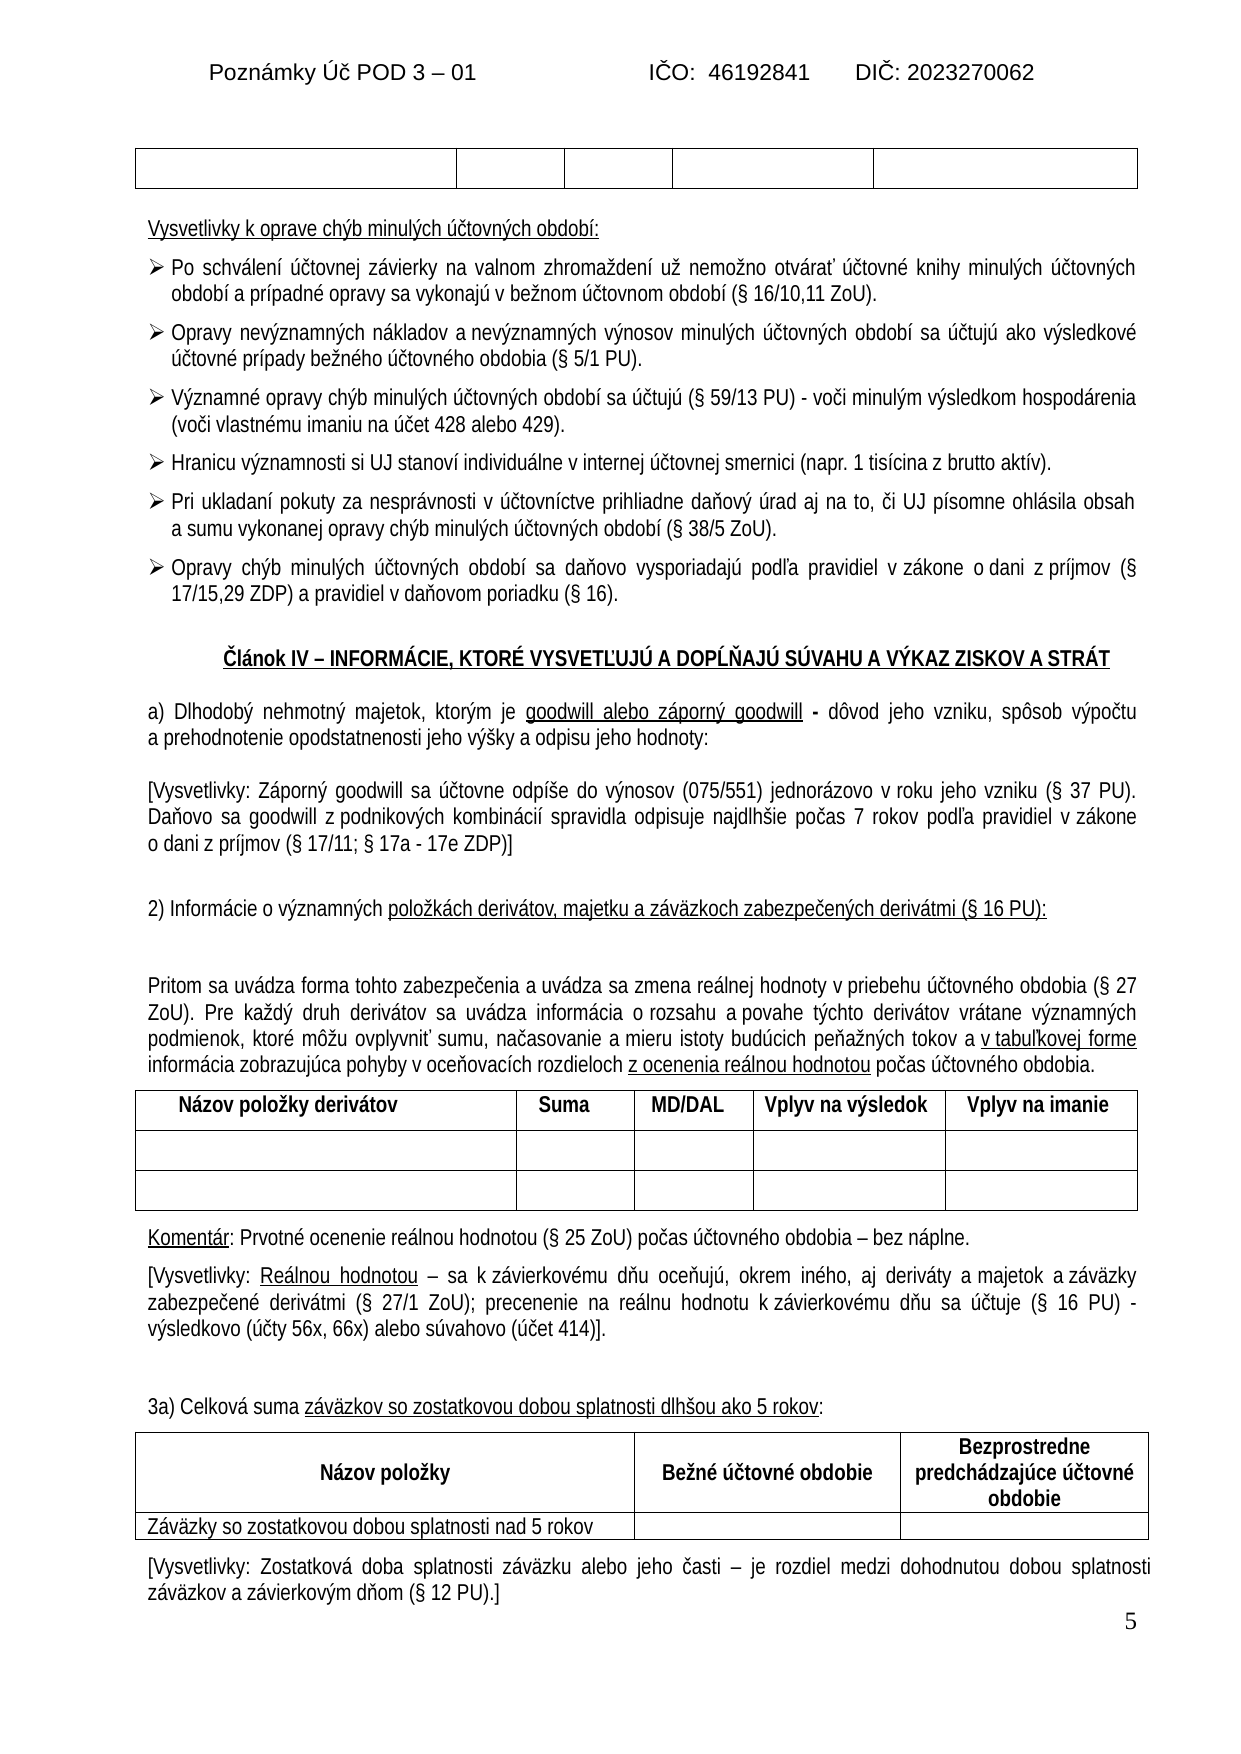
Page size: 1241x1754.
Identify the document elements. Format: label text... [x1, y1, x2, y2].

text Vysvetlivky k oprave chýb minulých účtovných období: [148, 215, 1137, 241]
table_cell [136, 149, 456, 187]
table_header Vplyv na imanie [946, 1091, 1137, 1130]
table_cell [754, 1131, 945, 1170]
table_cell [457, 149, 564, 187]
table_cell Záväzky so zostatkovou dobou splatnosti nad 5 rokov [136, 1513, 634, 1539]
table_header Názov položky derivátov [136, 1091, 516, 1130]
list Po schválení účtovnej závierky na valnom zhromaždení už nemožno otvárať účtovné knihy minulých účtovných období a prípadné opravy sa vykonajú v bežnom účtovnom období (§ 16/10,11 ZoU). [148, 254, 1137, 306]
table_cell [754, 1171, 945, 1210]
table_cell [673, 149, 873, 187]
table_cell [517, 1131, 634, 1170]
text Pritom sa uvádza forma tohto zabezpečenia a uvádza sa zmena reálnej hodnoty v priebehu účtovného obdobia (§ 27 ZoU). Pre každý druh derivátov sa uvádza informácia o rozsahu a povahe týchto derivátov vrátane významných podmienok, ktoré môžu ovplyvniť sumu, načasovanie a mieru istoty budúcich peňažných tokov a v tabuľkovej forme informácia zobrazujúca pohyby v oceňovacích rozdieloch z ocenenia reálnou hodnotou počas účtovného obdobia. [148, 972, 1137, 1078]
table_cell [517, 1171, 634, 1210]
list Hranicu významnosti si UJ stanoví individuálne v internej účtovnej smernici (napr. 1 tisícina z brutto aktív). [148, 449, 1137, 476]
table_cell [946, 1171, 1137, 1210]
table_cell [874, 149, 1137, 187]
list Pri ukladaní pokuty za nesprávnosti v účtovníctve prihliadne daňový úrad aj na to, či UJ písomne ohlásila obsah a sumu vykonanej opravy chýb minulých účtovných období (§ 38/5 ZoU). [148, 488, 1137, 541]
text a) Dlhodobý nehmotný majetok, ktorým je goodwill alebo záporný goodwill - dôvod jeho vzniku, spôsob výpočtu a prehodnotenie opodstatnenosti jeho výšky a odpisu jeho hodnoty: [148, 698, 1137, 750]
table_header Bežné účtovné obdobie [635, 1433, 900, 1512]
list Opravy nevýznamných nákladov a nevýznamných výnosov minulých účtovných období sa účtujú ako výsledkové účtovné prípady bežného účtovného obdobia (§ 5/1 PU). [148, 319, 1137, 372]
table_header Vplyv na výsledok [754, 1091, 945, 1130]
text [Vysvetlivky: Reálnou hodnotou – sa k závierkovému dňu oceňujú, okrem iného, aj deriváty a majetok a záväzky zabezpečené derivátmi (§ 27/1 ZoU); precenenie na reálnu hodnotu k závierkovému dňu sa účtuje (§ 16 PU) - výsledkovo (účty 56x, 66x) alebo súvahovo (účet 414)]. [148, 1262, 1137, 1341]
list Významné opravy chýb minulých účtovných období sa účtujú (§ 59/13 PU) - voči minulým výsledkom hospodárenia (voči vlastnému imaniu na účet 428 alebo 429). [148, 384, 1137, 437]
table_cell [136, 1131, 516, 1170]
text Článok IV – INFORMÁCIE, KTORÉ VYSVETĽUJÚ A DOPĹŇAJÚ SÚVAHU A VÝKAZ ZISKOV A STRÁT [148, 645, 1186, 671]
table_header MD/DAL [635, 1091, 753, 1130]
table_cell [136, 1171, 516, 1210]
text [Vysvetlivky: Zostatková doba splatnosti záväzku alebo jeho časti – je rozdiel medzi dohodnutou dobou splatnosti záväzkov a závierkovým dňom (§ 12 PU).] [148, 1553, 1151, 1605]
table_cell [946, 1131, 1137, 1170]
table_cell [565, 149, 672, 187]
table_cell [635, 1513, 900, 1539]
text 2) Informácie o významných položkách derivátov, majetku a záväzkoch zabezpečených derivátmi (§ 16 PU): [148, 895, 1137, 921]
list Opravy chýb minulých účtovných období sa daňovo vysporiadajú podľa pravidiel v zákone o dani z príjmov (§ 17/15,29 ZDP) a pravidiel v daňovom poriadku (§ 16). [148, 553, 1137, 606]
table_cell [901, 1513, 1148, 1539]
text Komentár: Prvotné ocenenie reálnou hodnotou (§ 25 ZoU) počas účtovného obdobia – bez náplne. [148, 1223, 1186, 1250]
table_cell [635, 1131, 753, 1170]
table_header Názov položky [136, 1433, 634, 1512]
text [Vysvetlivky: Záporný goodwill sa účtovne odpíše do výnosov (075/551) jednorázovo v roku jeho vzniku (§ 37 PU). Daňovo sa goodwill z podnikových kombinácií spravidla odpisuje najdlhšie počas 7 rokov podľa pravidiel v zákone o dani z príjmov (§ 17/11; § 17a - 17e ZDP)] [148, 777, 1137, 856]
table_header Bezprostredne predchádzajúce účtovné obdobie [901, 1433, 1148, 1512]
table_header Suma [517, 1091, 634, 1130]
table_cell [635, 1171, 753, 1210]
text 3a) Celková suma záväzkov so zostatkovou dobou splatnosti dlhšou ako 5 rokov: [148, 1393, 1151, 1419]
